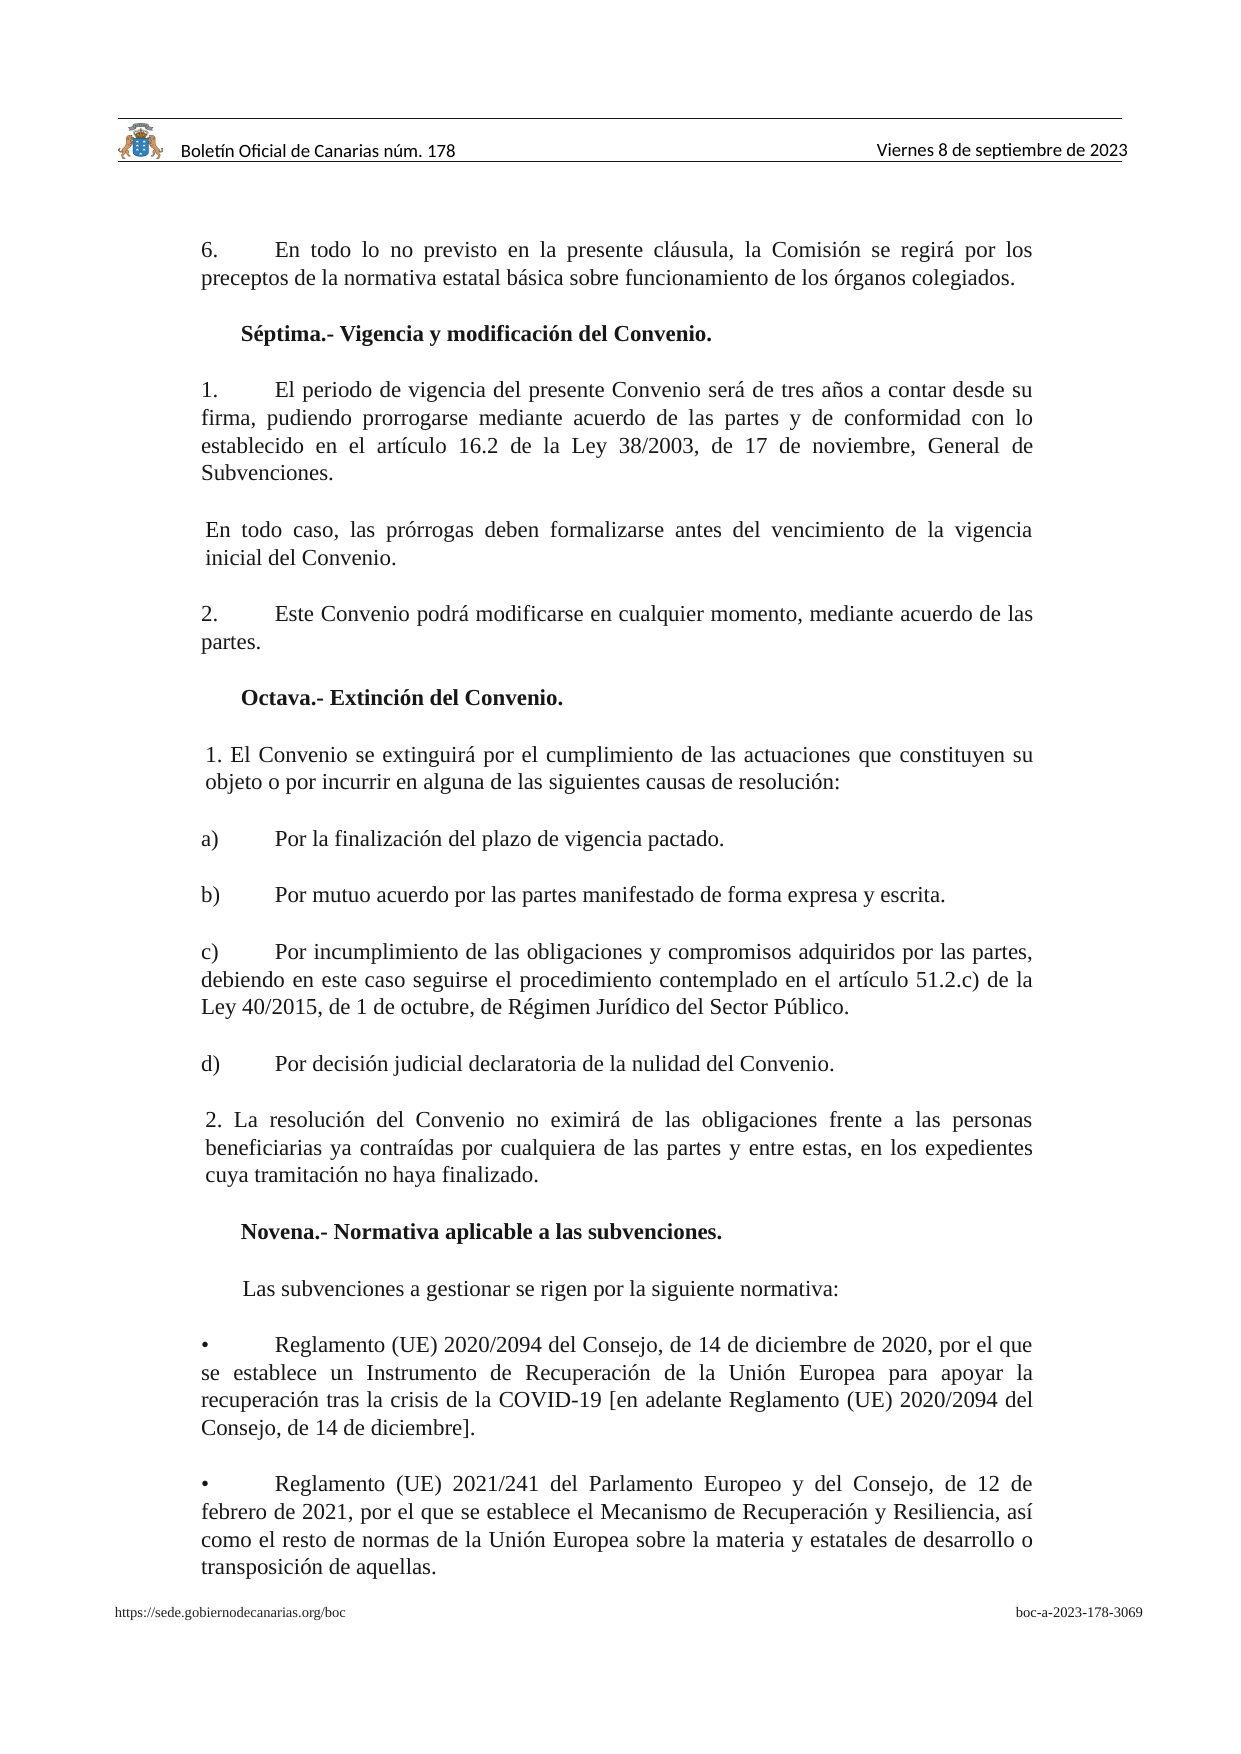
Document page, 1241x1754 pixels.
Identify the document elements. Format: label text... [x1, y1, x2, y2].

list Por incumplimiento de las obligaciones y compromisos adquiridos por las partes, debiendo en este caso seguirse el procedimiento contemplado en el artículo 51.2.c) de la Ley 40/2015, de 1 de octubre, de Régimen Jurídico del Sector Público. [201, 938, 1034, 1019]
text En todo caso, las prórrogas deben formalizarse antes del vencimiento de la vigencia inicial del Convenio. [205, 516, 1034, 570]
list Reglamento (UE) 2020/2094 del Consejo, de 14 de diciembre de 2020, por el que se establece un Instrumento de Recuperación de la Unión Europea para apoyar la recuperación tras la crisis de la COVID-19 [en adelante Reglamento (UE) 2020/2094 del Consejo, de 14 de diciembre]. [201, 1331, 1034, 1440]
text 1. El Convenio se extinguirá por el cumplimiento de las actuaciones que constituyen su objeto o por incurrir en alguna de las siguientes causas de resolución: [205, 741, 1034, 795]
text Séptima.- Vigencia y modificación del Convenio. [241, 320, 1034, 346]
text Octava.- Extinción del Convenio. [241, 684, 1034, 711]
list Por la finalización del plazo de vigencia pactado. [201, 825, 1034, 851]
list El periodo de vigencia del presente Convenio será de tres años a contar desde su firma, pudiendo prorrogarse mediante acuerdo de las partes y de conformidad con lo establecido en el artículo 16.2 de la Ley 38/2003, de 17 de noviembre, General de Subvenciones. [201, 377, 1034, 486]
text 2. La resolución del Convenio no eximirá de las obligaciones frente a las personas beneficiarias ya contraídas por cualquiera de las partes y entre estas, en los expedientes cuya tramitación no haya finalizado. [205, 1106, 1034, 1188]
list Por decisión judicial declaratoria de la nulidad del Convenio. [201, 1050, 1034, 1076]
list Reglamento (UE) 2021/241 del Parlamento Europeo y del Consejo, de 12 de febrero de 2021, por el que se establece el Mecanismo de Recuperación y Resiliencia, así como el resto de normas de la Unión Europea sobre la materia y estatales de desarrollo o transposición de aquellas. [201, 1471, 1034, 1580]
list En todo lo no previsto en la presente cláusula, la Comisión se regirá por los preceptos de la normativa estatal básica sobre funcionamiento de los órganos colegiados. [201, 236, 1034, 290]
list Por mutuo acuerdo por las partes manifestado de forma expresa y escrita. [201, 881, 1034, 908]
text Novena.- Normativa aplicable a las subvenciones. [241, 1218, 1034, 1244]
list Este Convenio podrá modificarse en cualquier momento, mediante acuerdo de las partes. [201, 600, 1034, 654]
text Las subvenciones a gestionar se rigen por la siguiente normativa: [242, 1274, 1034, 1301]
